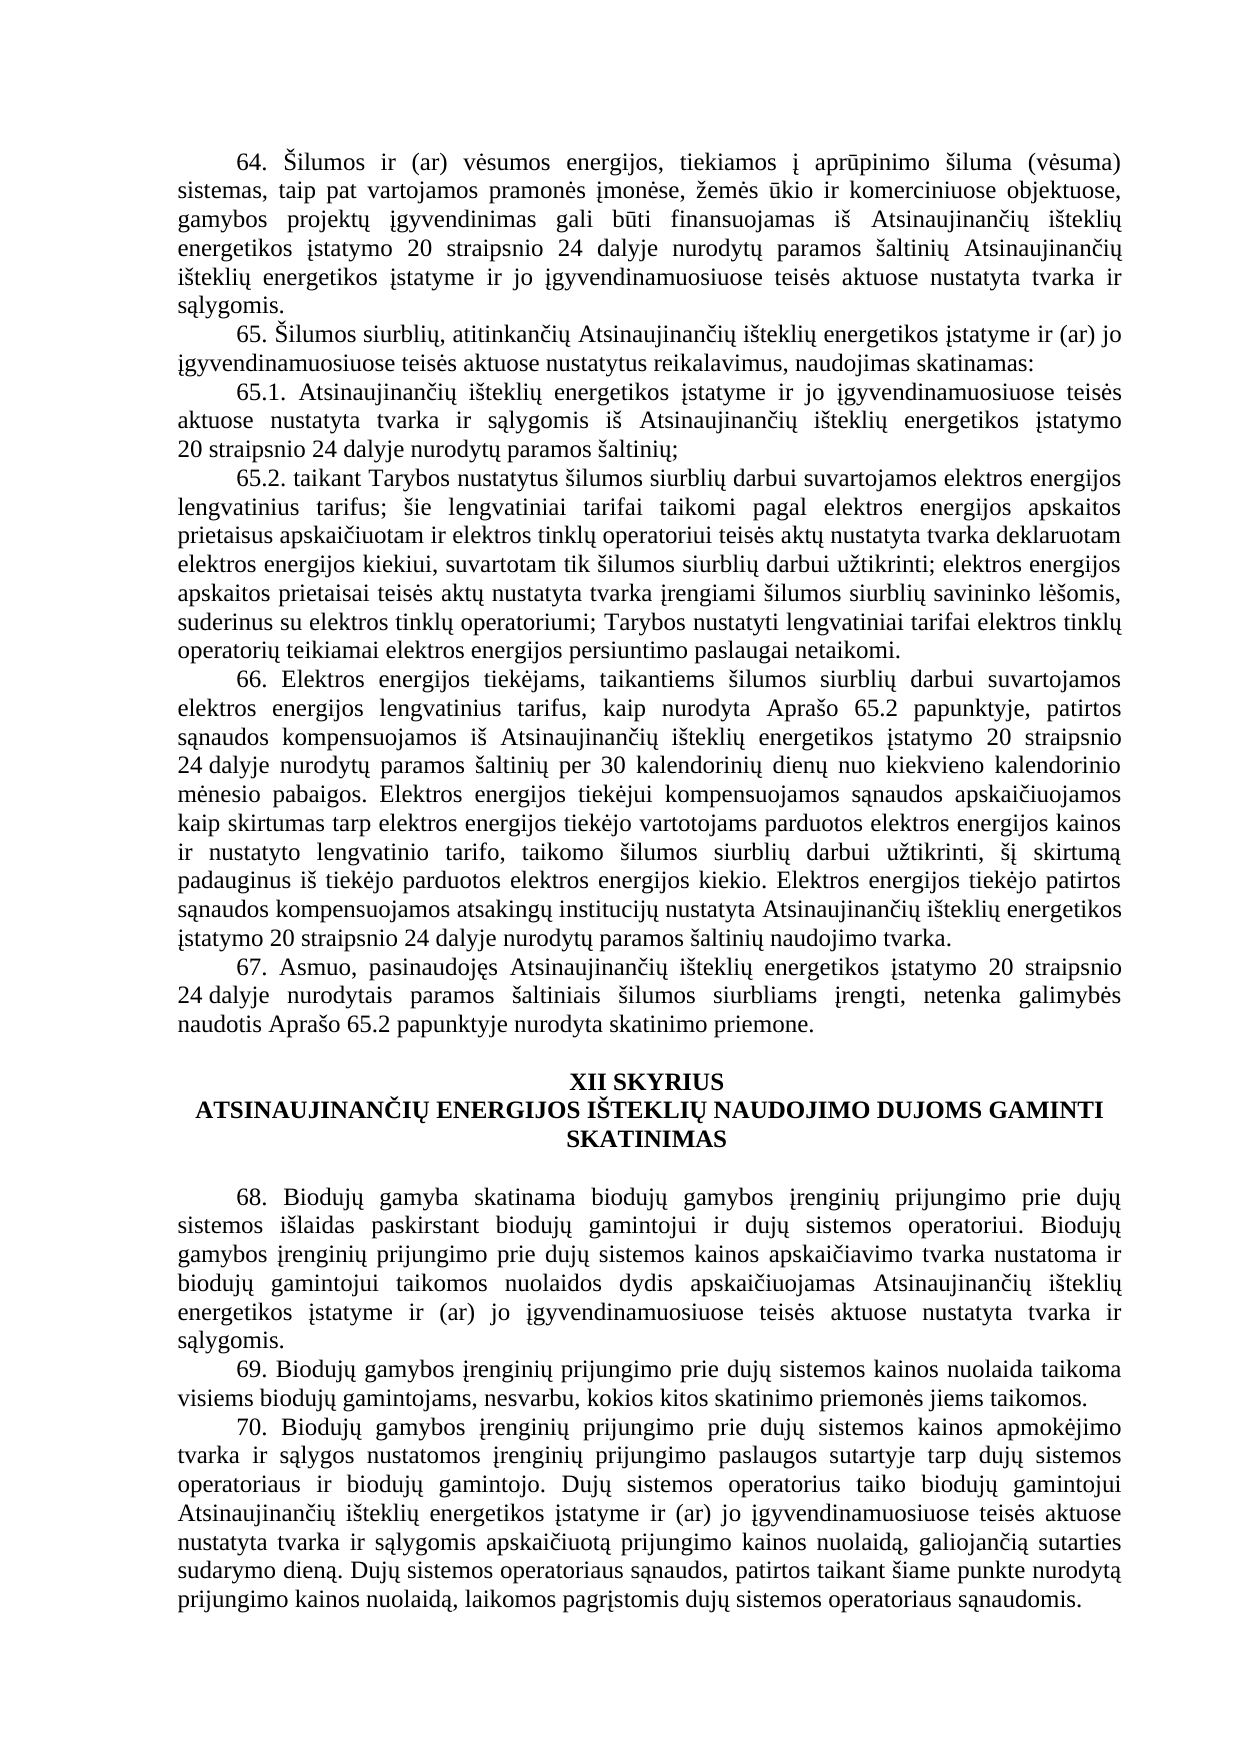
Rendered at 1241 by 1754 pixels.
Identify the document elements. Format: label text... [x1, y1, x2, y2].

text 68. Biodujų gamyba skatinama biodujų gamybos įrenginių prijungimo prie dujų sistemos išlaidas paskirstant biodujų gamintojui ir dujų sistemos operatoriui. Biodujų gamybos įrenginių prijungimo prie dujų sistemos kainos apskaičiavimo tvarka nustatoma ir biodujų gamintojui taikomos nuolaidos dydis apskaičiuojamas Atsinaujinančių išteklių energetikos įstatyme ir (ar) jo įgyvendinamuosiuose teisės aktuose nustatyta tvarka ir sąlygomis. [177, 1182, 1122, 1354]
text 66. Elektros energijos tiekėjams, taikantiems šilumos siurblių darbui suvartojamos elektros energijos lengvatinius tarifus, kaip nurodyta Aprašo 65.2 papunktyje, patirtos sąnaudos kompensuojamos iš Atsinaujinančių išteklių energetikos įstatymo 20 straipsnio 24 dalyje nurodytų paramos šaltinių per 30 kalendorinių dienų nuo kiekvieno kalendorinio mėnesio pabaigos. Elektros energijos tiekėjui kompensuojamos sąnaudos apskaičiuojamos kaip skirtumas tarp elektros energijos tiekėjo vartotojams parduotos elektros energijos kainos ir nustatyto lengvatinio tarifo, taikomo šilumos siurblių darbui užtikrinti, šį skirtumą padauginus iš tiekėjo parduotos elektros energijos kiekio. Elektros energijos tiekėjo patirtos sąnaudos kompensuojamos atsakingų institucijų nustatyta Atsinaujinančių išteklių energetikos įstatymo 20 straipsnio 24 dalyje nurodytų paramos šaltinių naudojimo tvarka. [177, 664, 1122, 952]
text 64. Šilumos ir (ar) vėsumos energijos, tiekiamos į aprūpinimo šiluma (vėsuma) sistemas, taip pat vartojamos pramonės įmonėse, žemės ūkio ir komerciniuose objektuose, gamybos projektų įgyvendinimas gali būti finansuojamas iš Atsinaujinančių išteklių energetikos įstatymo 20 straipsnio 24 dalyje nurodytų paramos šaltinių Atsinaujinančių išteklių energetikos įstatyme ir jo įgyvendinamuosiuose teisės aktuose nustatyta tvarka ir sąlygomis. [177, 147, 1122, 319]
text 67. Asmuo, pasinaudojęs Atsinaujinančių išteklių energetikos įstatymo 20 straipsnio 24 dalyje nurodytais paramos šaltiniais šilumos siurbliams įrengti, netenka galimybės naudotis Aprašo 65.2 papunktyje nurodyta skatinimo priemone. [177, 952, 1122, 1038]
text 65. Šilumos siurblių, atitinkančių Atsinaujinančių išteklių energetikos įstatyme ir (ar) jo įgyvendinamuosiuose teisės aktuose nustatytus reikalavimus, naudojimas skatinamas: [177, 319, 1122, 377]
text XII SKYRIUS ATSINAUJINANČIŲ ENERGIJOS IŠTEKLIŲ NAUDOJIMO DUJOMS GAMINTI SKATINIMAS [177, 1067, 1122, 1153]
text 69. Biodujų gamybos įrenginių prijungimo prie dujų sistemos kainos nuolaida taikoma visiems biodujų gamintojams, nesvarbu, kokios kitos skatinimo priemonės jiems taikomos. [177, 1354, 1122, 1412]
text 65.1. Atsinaujinančių išteklių energetikos įstatyme ir jo įgyvendinamuosiuose teisės aktuose nustatyta tvarka ir sąlygomis iš Atsinaujinančių išteklių energetikos įstatymo 20 straipsnio 24 dalyje nurodytų paramos šaltinių; [177, 377, 1122, 463]
text 65.2. taikant Tarybos nustatytus šilumos siurblių darbui suvartojamos elektros energijos lengvatinius tarifus; šie lengvatiniai tarifai taikomi pagal elektros energijos apskaitos prietaisus apskaičiuotam ir elektros tinklų operatoriui teisės aktų nustatyta tvarka deklaruotam elektros energijos kiekiui, suvartotam tik šilumos siurblių darbui užtikrinti; elektros energijos apskaitos prietaisai teisės aktų nustatyta tvarka įrengiami šilumos siurblių savininko lėšomis, suderinus su elektros tinklų operatoriumi; Tarybos nustatyti lengvatiniai tarifai elektros tinklų operatorių teikiamai elektros energijos persiuntimo paslaugai netaikomi. [177, 463, 1122, 664]
text 70. Biodujų gamybos įrenginių prijungimo prie dujų sistemos kainos apmokėjimo tvarka ir sąlygos nustatomos įrenginių prijungimo paslaugos sutartyje tarp dujų sistemos operatoriaus ir biodujų gamintojo. Dujų sistemos operatorius taiko biodujų gamintojui Atsinaujinančių išteklių energetikos įstatyme ir (ar) jo įgyvendinamuosiuose teisės aktuose nustatyta tvarka ir sąlygomis apskaičiuotą prijungimo kainos nuolaidą, galiojančią sutarties sudarymo dieną. Dujų sistemos operatoriaus sąnaudos, patirtos taikant šiame punkte nurodytą prijungimo kainos nuolaidą, laikomos pagrįstomis dujų sistemos operatoriaus sąnaudomis. [177, 1412, 1122, 1613]
